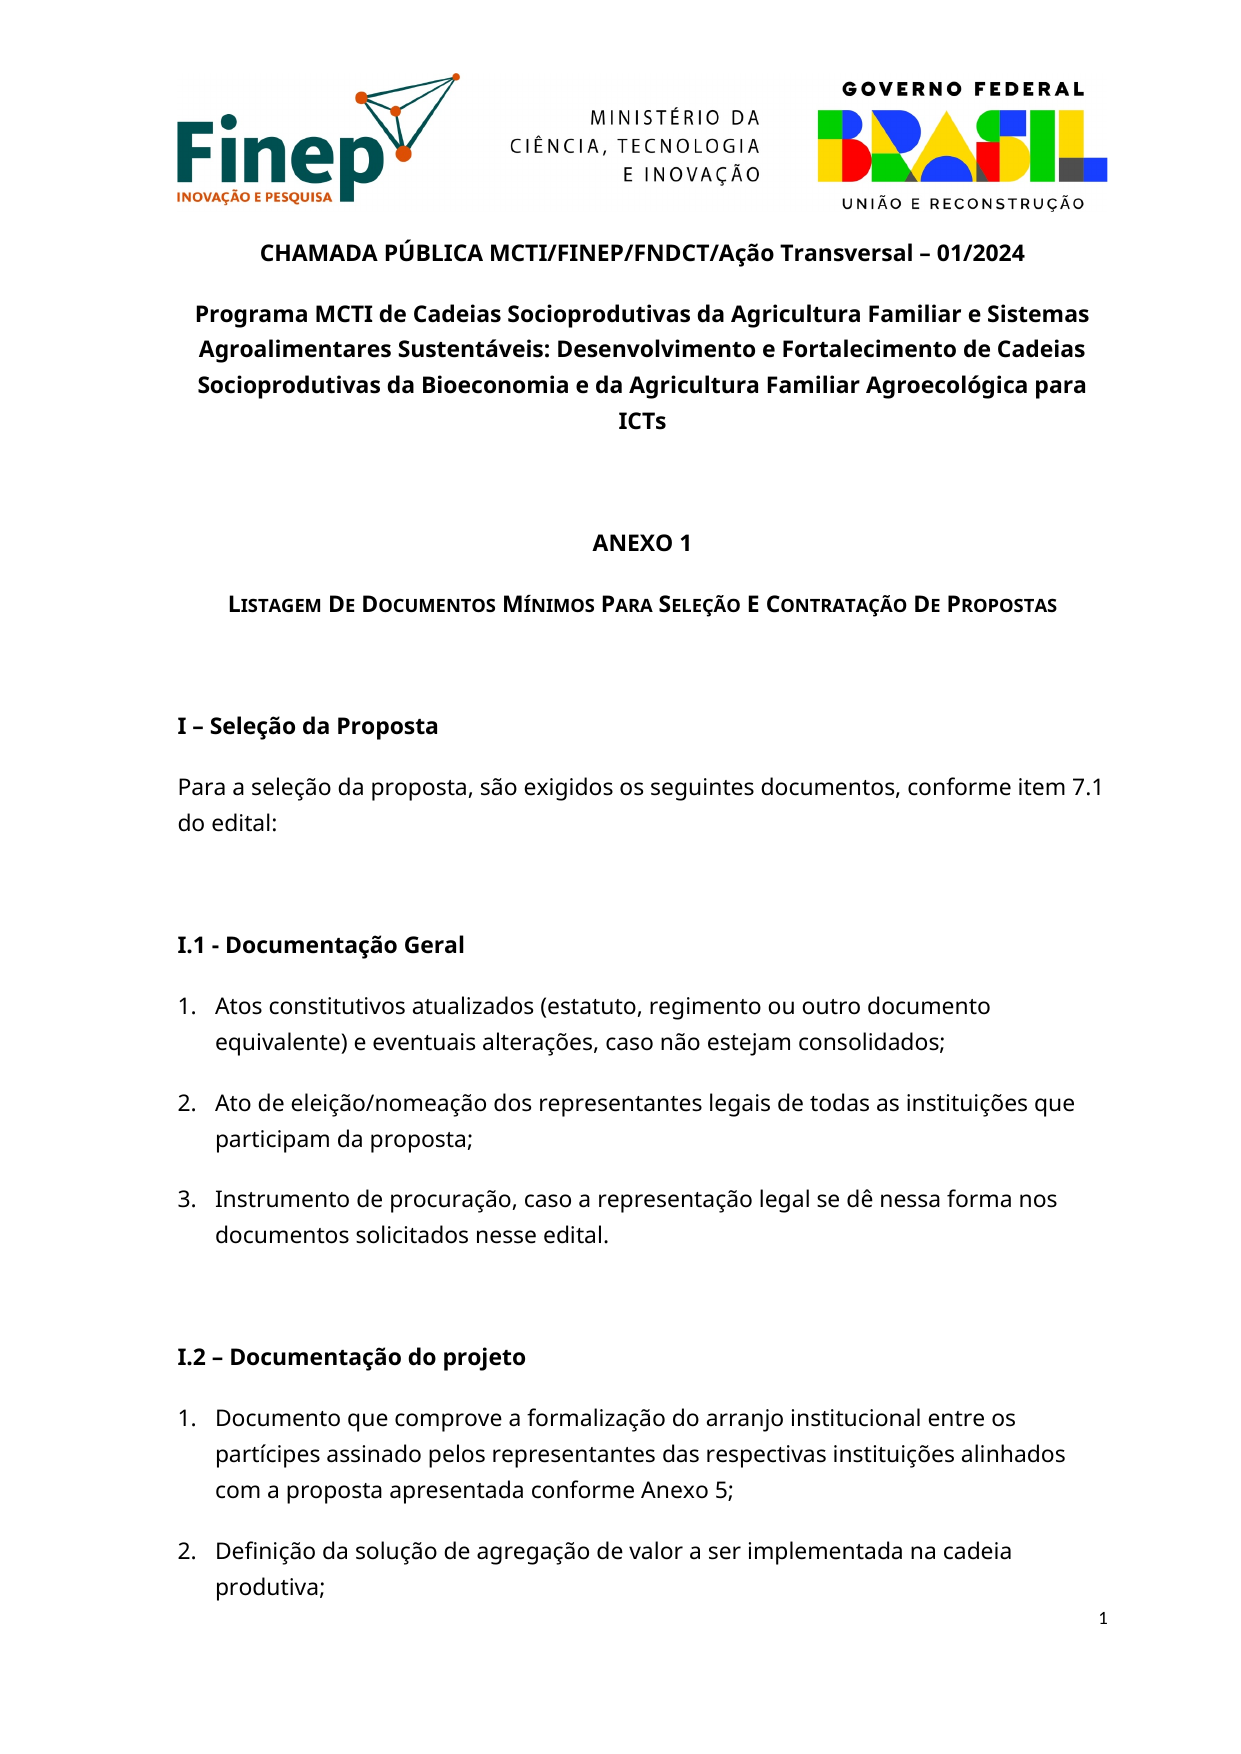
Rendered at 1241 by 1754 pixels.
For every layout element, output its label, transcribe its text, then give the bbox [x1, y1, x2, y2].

list Documento que comprove a formalização do arranjo institucional entre os partícipes assinado pelos representantes das respectivas instituições alinhados com a proposta apresentada conforme Anexo 5; [177, 1402, 1107, 1505]
list Definição da solução de agregação de valor a ser implementada na cadeia produtiva; [177, 1535, 1107, 1602]
text Para a seleção da proposta, são exigidos os seguintes documentos, conforme item 7.1 do edital: [177, 771, 1107, 838]
text Listagem De Documentos Mínimos Para Seleção E Contratação De Propostas [177, 588, 1107, 619]
text CHAMADA PÚBLICA MCTI/FINEP/FNDCT/Ação Transversal – 01/2024 [177, 237, 1107, 268]
list Atos constitutivos atualizados (estatuto, regimento ou outro documento equivalente) e eventuais alterações, caso não estejam consolidados; [177, 990, 1107, 1057]
text Programa MCTI de Cadeias Socioprodutivas da Agricultura Familiar e Sistemas Agroalimentares Sustentáveis: Desenvolvimento e Fortalecimento de Cadeias Socioprodutivas da Bioeconomia e da Agricultura Familiar Agroecológica para ICTs [177, 297, 1107, 437]
list Ato de eleição/nomeação dos representantes legais de todas as instituições que participam da proposta; [177, 1087, 1107, 1154]
list Instrumento de procuração, caso a representação legal se dê nessa forma nos documentos solicitados nesse edital. [177, 1183, 1107, 1251]
text I – Seleção da Proposta [177, 710, 1107, 741]
text ANEXO 1 [177, 527, 1107, 558]
text I.1 - Documentação Geral [177, 929, 1107, 960]
text I.2 – Documentação do projeto [177, 1341, 1107, 1372]
